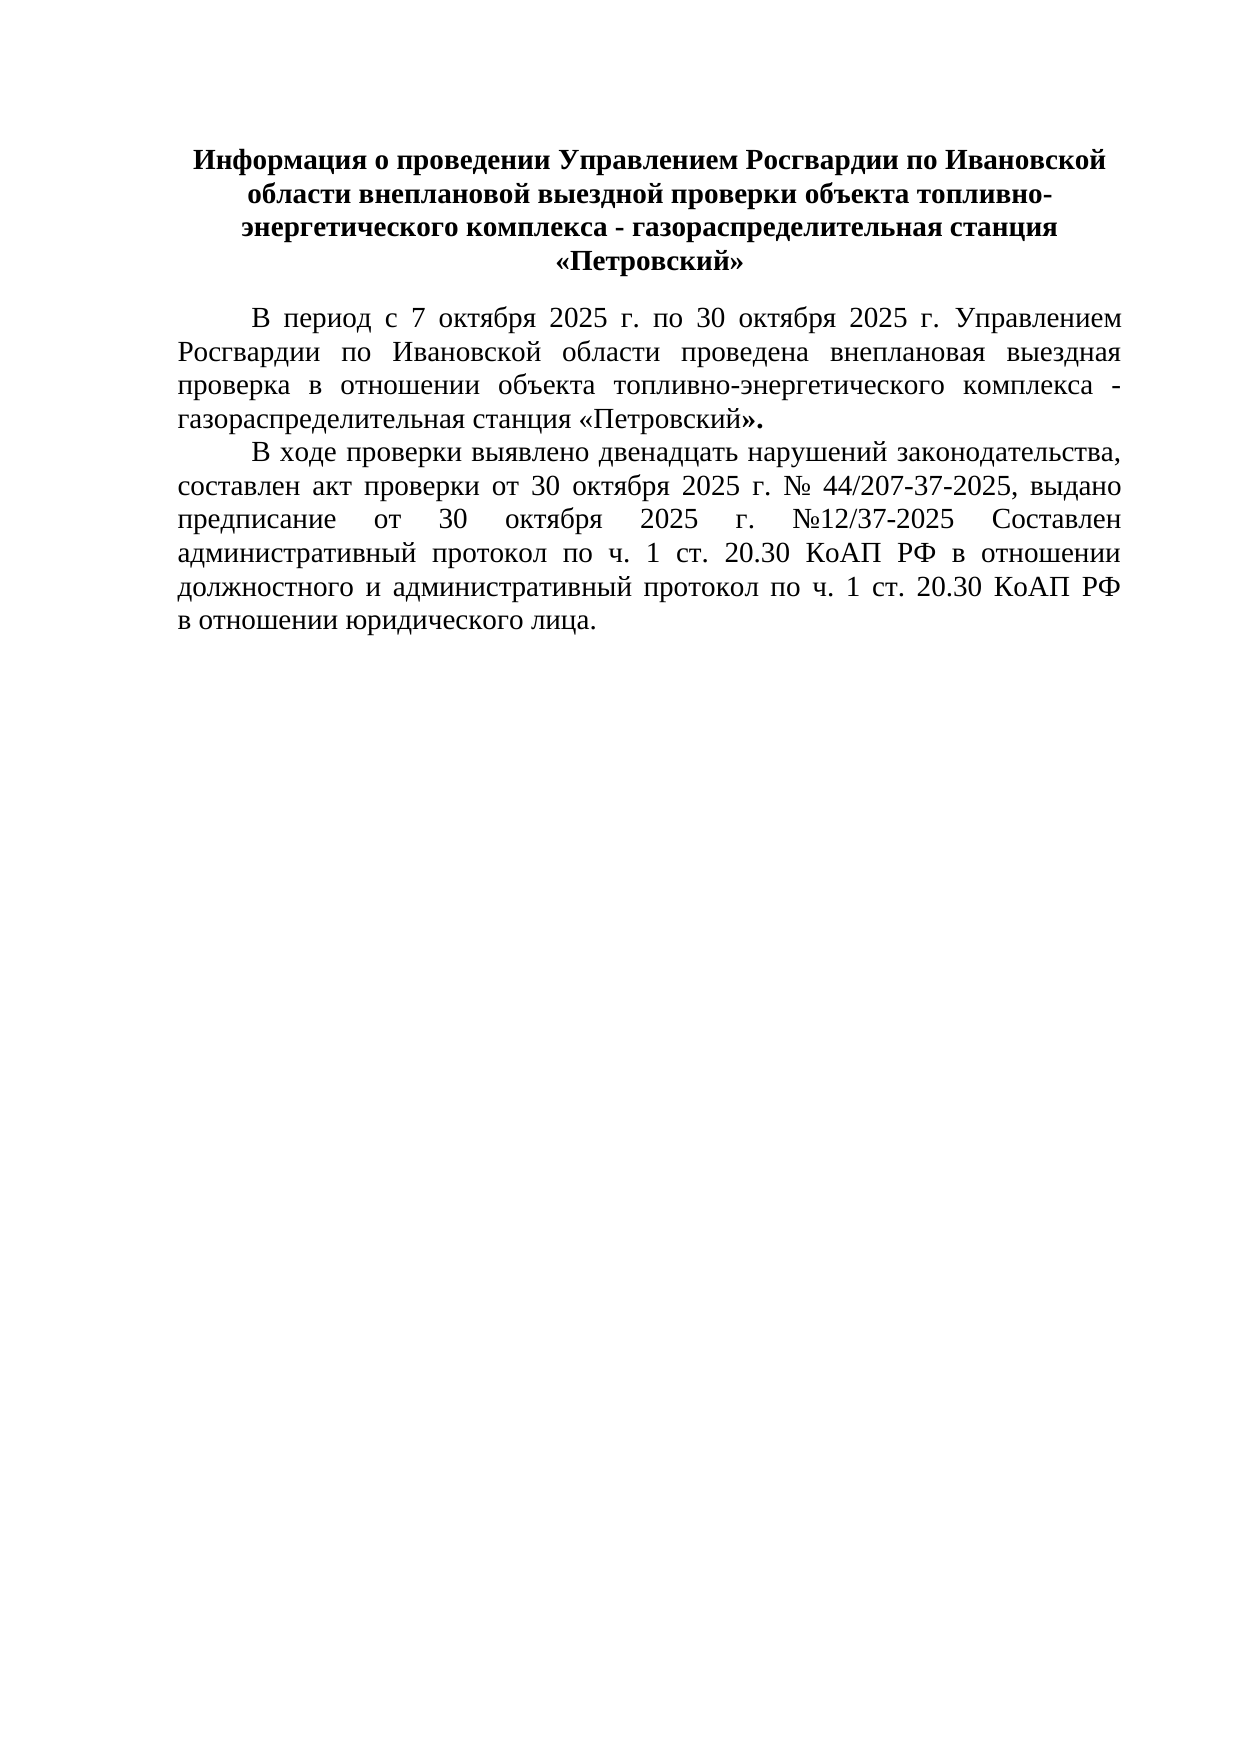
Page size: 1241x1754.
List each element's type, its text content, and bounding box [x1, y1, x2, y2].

text Информация о проведении Управлением Росгвардии по Ивановской области внеплановой выездной проверки объекта топливно-энергетического комплекса - газораспределительная станция «Петровский» [177, 142, 1122, 276]
text В ходе проверки выявлено двенадцать нарушений законодательства, составлен акт проверки от 30 октября 2025 г. № 44/207-37-2025, выдано предписание от 30 октября 2025 г. №12/37-2025 Составлен административный протокол по ч. 1 ст. 20.30 КоАП РФ в отношении должностного и административный протокол по ч. 1 ст. 20.30 КоАП РФ в отношении юридического лица. [177, 434, 1122, 636]
text В период с 7 октября 2025 г. по 30 октября 2025 г. Управлением Росгвардии по Ивановской области проведена внеплановая выездная проверка в отношении объекта топливно-энергетического комплекса - газораспределительная станция «Петровский». [177, 300, 1122, 434]
